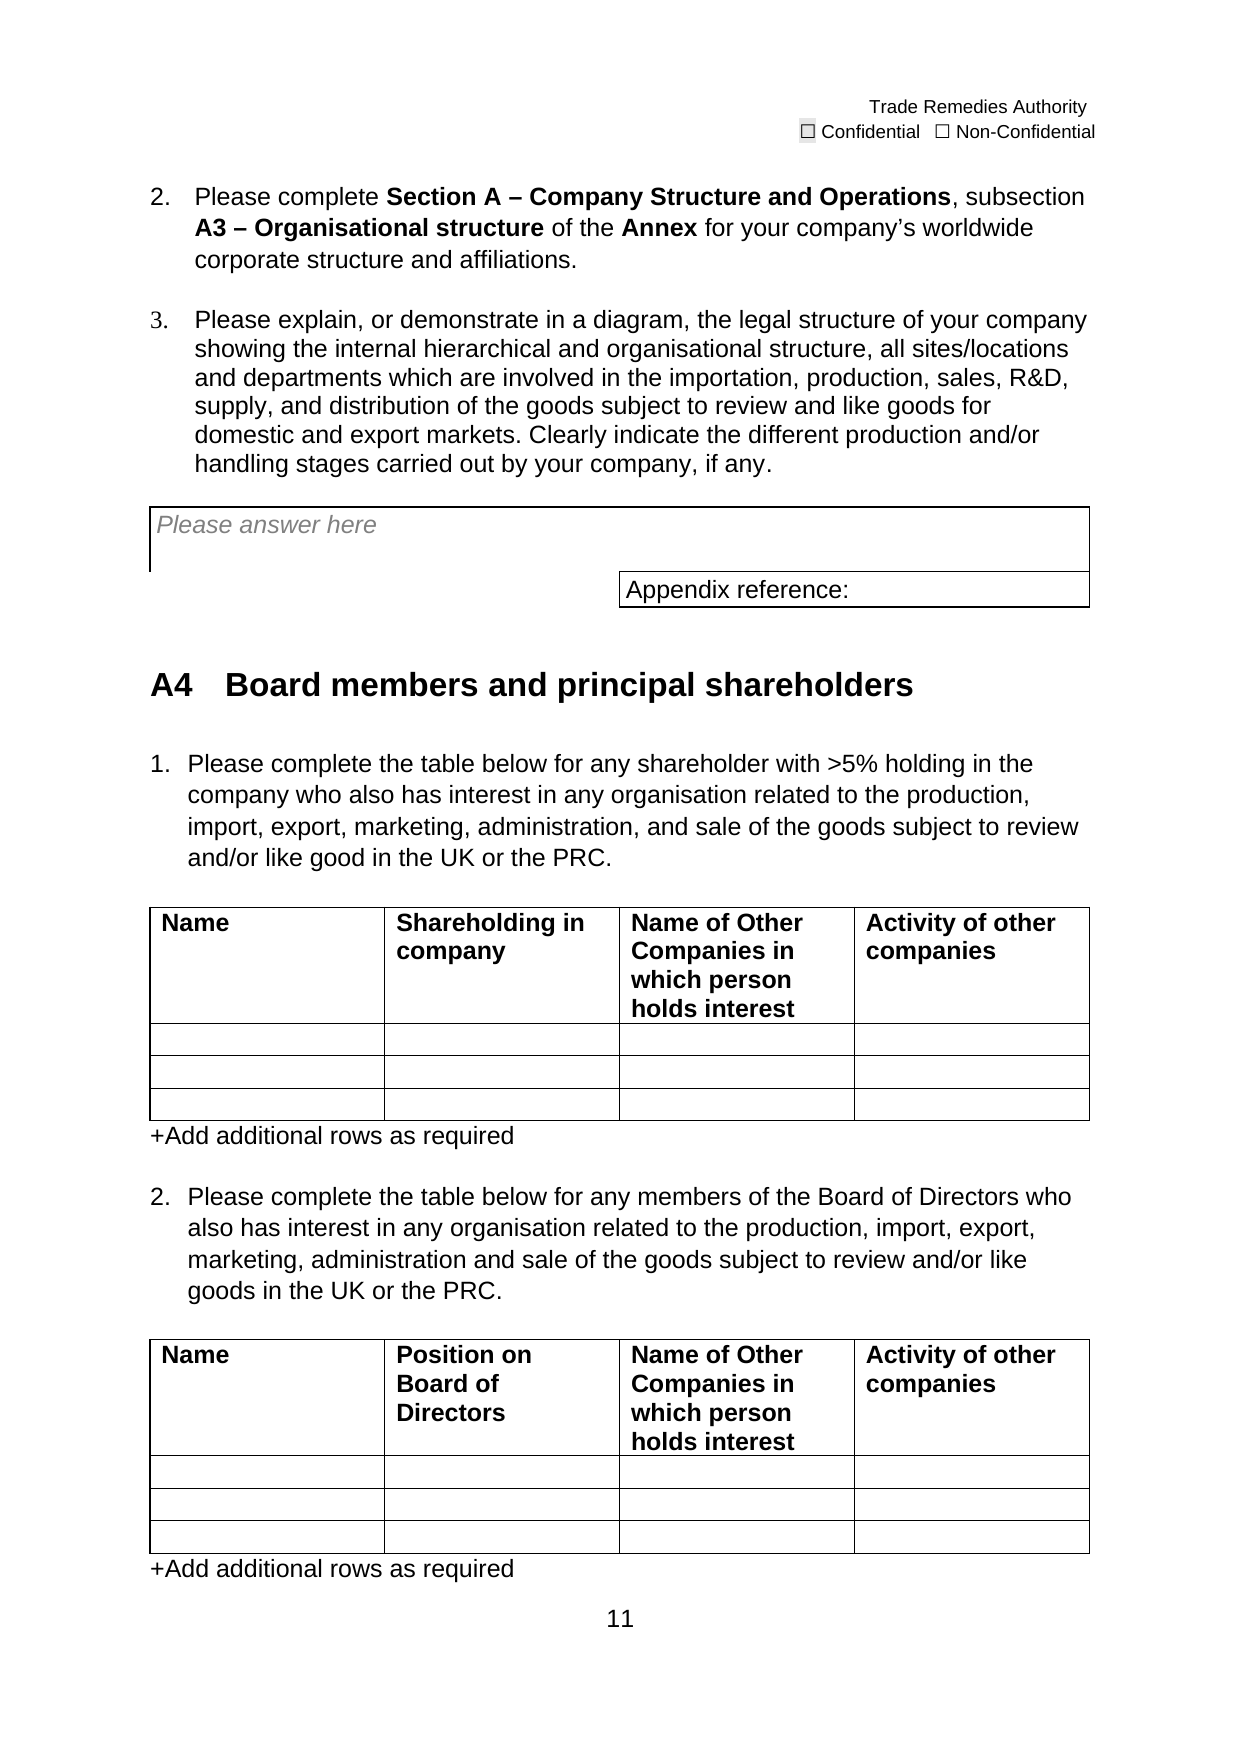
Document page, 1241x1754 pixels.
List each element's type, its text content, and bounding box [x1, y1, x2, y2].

table_cell [385, 1456, 619, 1488]
text +Add additional rows as required [150, 1121, 1090, 1150]
table_header Name [151, 908, 384, 1023]
table_cell Appendix reference: [620, 572, 1089, 606]
table_cell [385, 1056, 619, 1088]
table_cell [151, 1024, 384, 1055]
table_cell [855, 1456, 1089, 1488]
table_cell [620, 1024, 854, 1055]
table_cell [620, 1056, 854, 1088]
table_cell [151, 1056, 384, 1088]
table_header Shareholding in company [385, 908, 619, 1023]
table_cell [855, 1489, 1089, 1520]
table_cell [620, 1456, 854, 1488]
list Please complete Section A – Company Structure and Operations, subsection A3 – Organisational structure of the Annex for your company’s worldwide corporate structure and affiliations. [150, 182, 1090, 273]
text +Add additional rows as required [150, 1554, 1090, 1583]
table_cell [855, 1089, 1089, 1120]
table_cell [151, 1456, 384, 1488]
table_cell [151, 1489, 384, 1520]
table_cell [855, 1024, 1089, 1055]
table_cell [385, 1024, 619, 1055]
table_header Name of Other Companies in which person holds interest [620, 1340, 854, 1455]
list Please complete the table below for any shareholder with >5% holding in the company who also has interest in any organisation related to the production, import, export, marketing, administration, and sale of the goods subject to review and/or like good in the UK or the PRC. [150, 749, 1090, 872]
table_header Name [151, 1340, 384, 1455]
table_cell [385, 1089, 619, 1120]
table_cell [855, 1521, 1089, 1553]
table_cell [150, 572, 619, 606]
table_cell [385, 1489, 619, 1520]
table_cell [385, 1521, 619, 1553]
table_cell [620, 1089, 854, 1120]
table_header Activity of other companies [855, 1340, 1089, 1455]
table_header Please answer here [151, 508, 1089, 571]
table_cell [151, 1521, 384, 1553]
table_cell [620, 1521, 854, 1553]
list Please explain, or demonstrate in a diagram, the legal structure of your company showing the internal hierarchical and organisational structure, all sites/locations and departments which are involved in the importation, production, sales, R&D, supply, and distribution of the goods subject to review and like goods for domestic and export markets. Clearly indicate the different production and/or handling stages carried out by your company, if any. [150, 305, 1090, 478]
list Please complete the table below for any members of the Board of Directors who also has interest in any organisation related to the production, import, export, marketing, administration and sale of the goods subject to review and/or like goods in the UK or the PRC. [150, 1181, 1090, 1305]
table_header Activity of other companies [855, 908, 1089, 1023]
table_cell [151, 1089, 384, 1120]
table_header Position on Board of Directors [385, 1340, 619, 1455]
table_cell [620, 1489, 854, 1520]
table_header Name of Other Companies in which person holds interest [620, 908, 854, 1023]
table_cell [855, 1056, 1089, 1088]
subtitle A4 Board members and principal shareholders [150, 665, 1090, 703]
